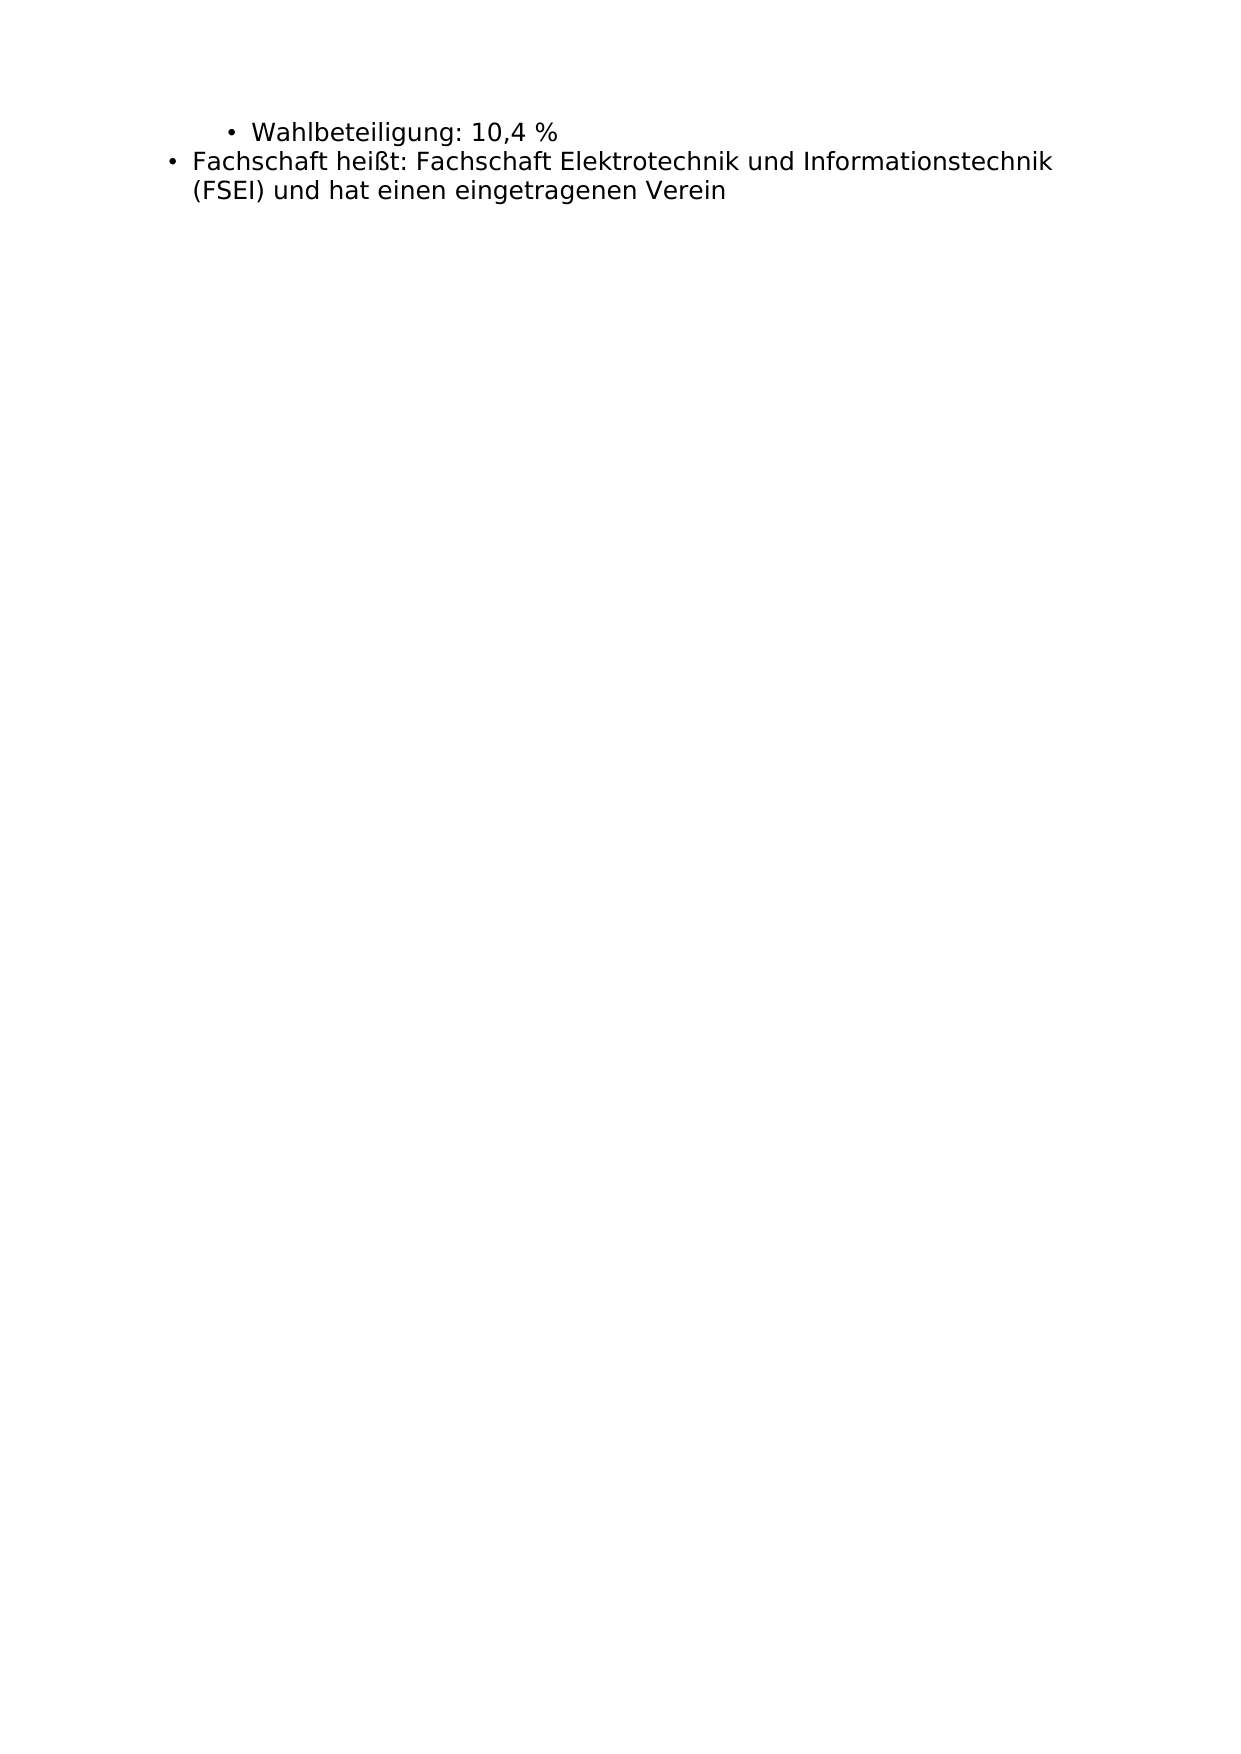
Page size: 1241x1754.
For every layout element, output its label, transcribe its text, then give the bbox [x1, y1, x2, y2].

list Wahlbeteiligung: 10,4 % [236, 118, 1122, 147]
list Fachschaft heißt: Fachschaft Elektrotechnik und Informationstechnik (FSEI) und hat einen eingetragenen Verein [177, 147, 1122, 206]
